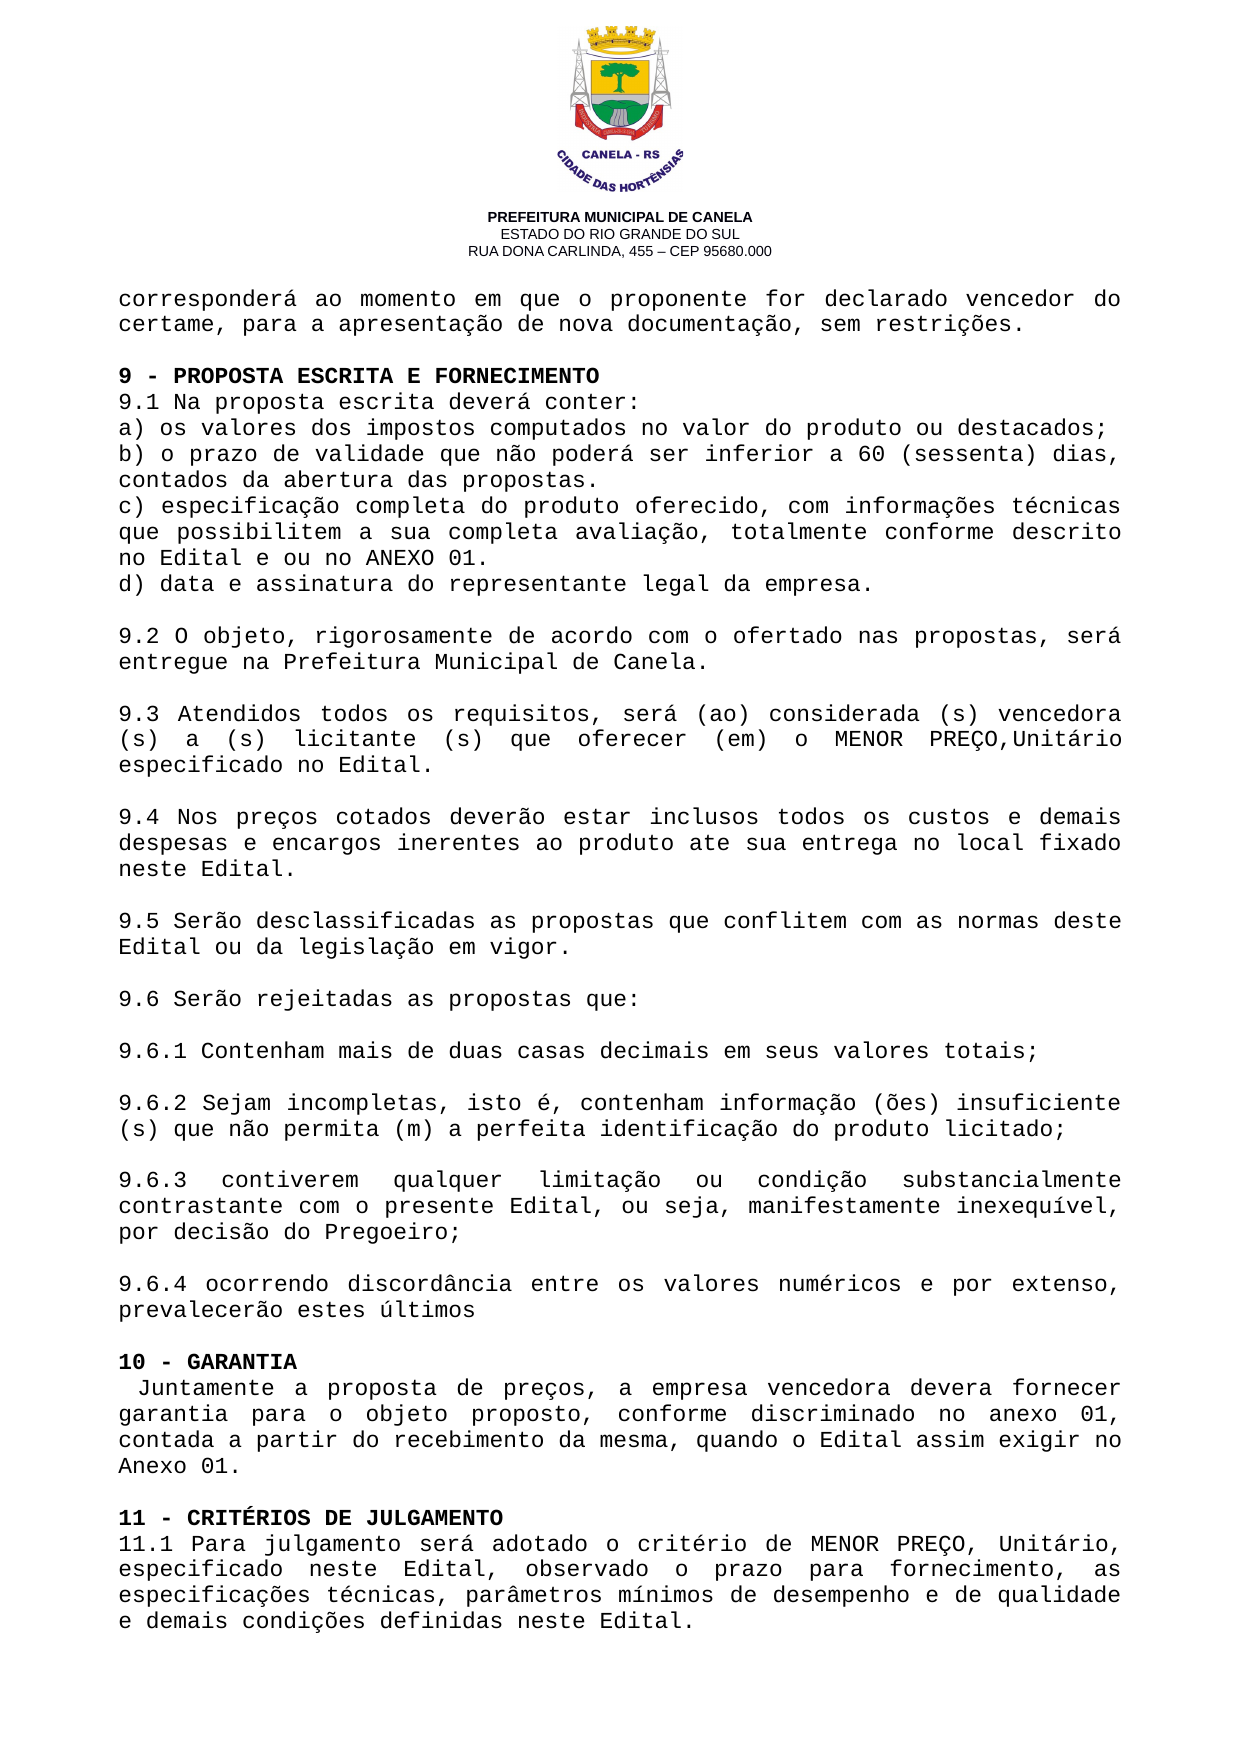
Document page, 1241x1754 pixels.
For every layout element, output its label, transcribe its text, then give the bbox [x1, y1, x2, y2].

text 9.5 Serão desclassificadas as propostas que conflitem com as normas deste Edital ou da legislação em vigor. [118, 909, 1122, 961]
text 9.6.4 ocorrendo discordância entre os valores numéricos e por extenso, prevalecerão estes últimos [118, 1272, 1122, 1324]
text Juntamente a proposta de preços, a empresa vencedora devera fornecer garantia para o objeto proposto, conforme discriminado no anexo 01, contada a partir do recebimento da mesma, quando o Edital assim exigir no Anexo 01. [118, 1376, 1122, 1480]
text a) os valores dos impostos computados no valor do produto ou destacados; [118, 417, 1122, 442]
text 9.3 Atendidos todos os requisitos, será (ao) considerada (s) vencedora (s) a (s) licitante (s) que oferecer (em) o MENOR PREÇO,Unitário especificado no Edital. [118, 702, 1122, 780]
text 9.6.3 contiverem qualquer limitação ou condição substancialmente contrastante com o presente Edital, ou seja, manifestamente inexequível, por decisão do Pregoeiro; [118, 1169, 1122, 1247]
text corresponderá ao momento em que o proponente for declarado vencedor do certame, para a apresentação de nova documentação, sem restrições. [118, 287, 1122, 339]
text 9.6.2 Sejam incompletas, isto é, contenham informação (ões) insuficiente (s) que não permita (m) a perfeita identificação do produto licitado; [118, 1091, 1122, 1143]
text 9.1 Na proposta escrita deverá conter: [118, 391, 1122, 417]
text 9.2 O objeto, rigorosamente de acordo com o ofertado nas propostas, será entregue na Prefeitura Municipal de Canela. [118, 624, 1122, 676]
picture [557, 26, 684, 192]
text 11 - CRITÉRIOS DE JULGAMENTO [118, 1506, 1122, 1532]
text 10 - GARANTIA [118, 1350, 1122, 1376]
text b) o prazo de validade que não poderá ser inferior a 60 (sessenta) dias, contados da abertura das propostas. [118, 442, 1122, 494]
text 9.4 Nos preços cotados deverão estar inclusos todos os custos e demais despesas e encargos inerentes ao produto ate sua entrega no local fixado neste Edital. [118, 806, 1122, 883]
text 9 - PROPOSTA ESCRITA E FORNECIMENTO [118, 365, 1122, 391]
text 11.1 Para julgamento será adotado o critério de MENOR PREÇO, Unitário, especificado neste Edital, observado o prazo para fornecimento, as especificações técnicas, parâmetros mínimos de desempenho e de qualidade e demais condições definidas neste Edital. [118, 1532, 1122, 1636]
text d) data e assinatura do representante legal da empresa. [118, 572, 1122, 598]
text c) especificação completa do produto oferecido, com informações técnicas que possibilitem a sua completa avaliação, totalmente conforme descrito no Edital e ou no ANEXO 01. [118, 494, 1122, 572]
text 9.6.1 Contenham mais de duas casas decimais em seus valores totais; [118, 1039, 1122, 1065]
text 9.6 Serão rejeitadas as propostas que: [118, 987, 1122, 1013]
